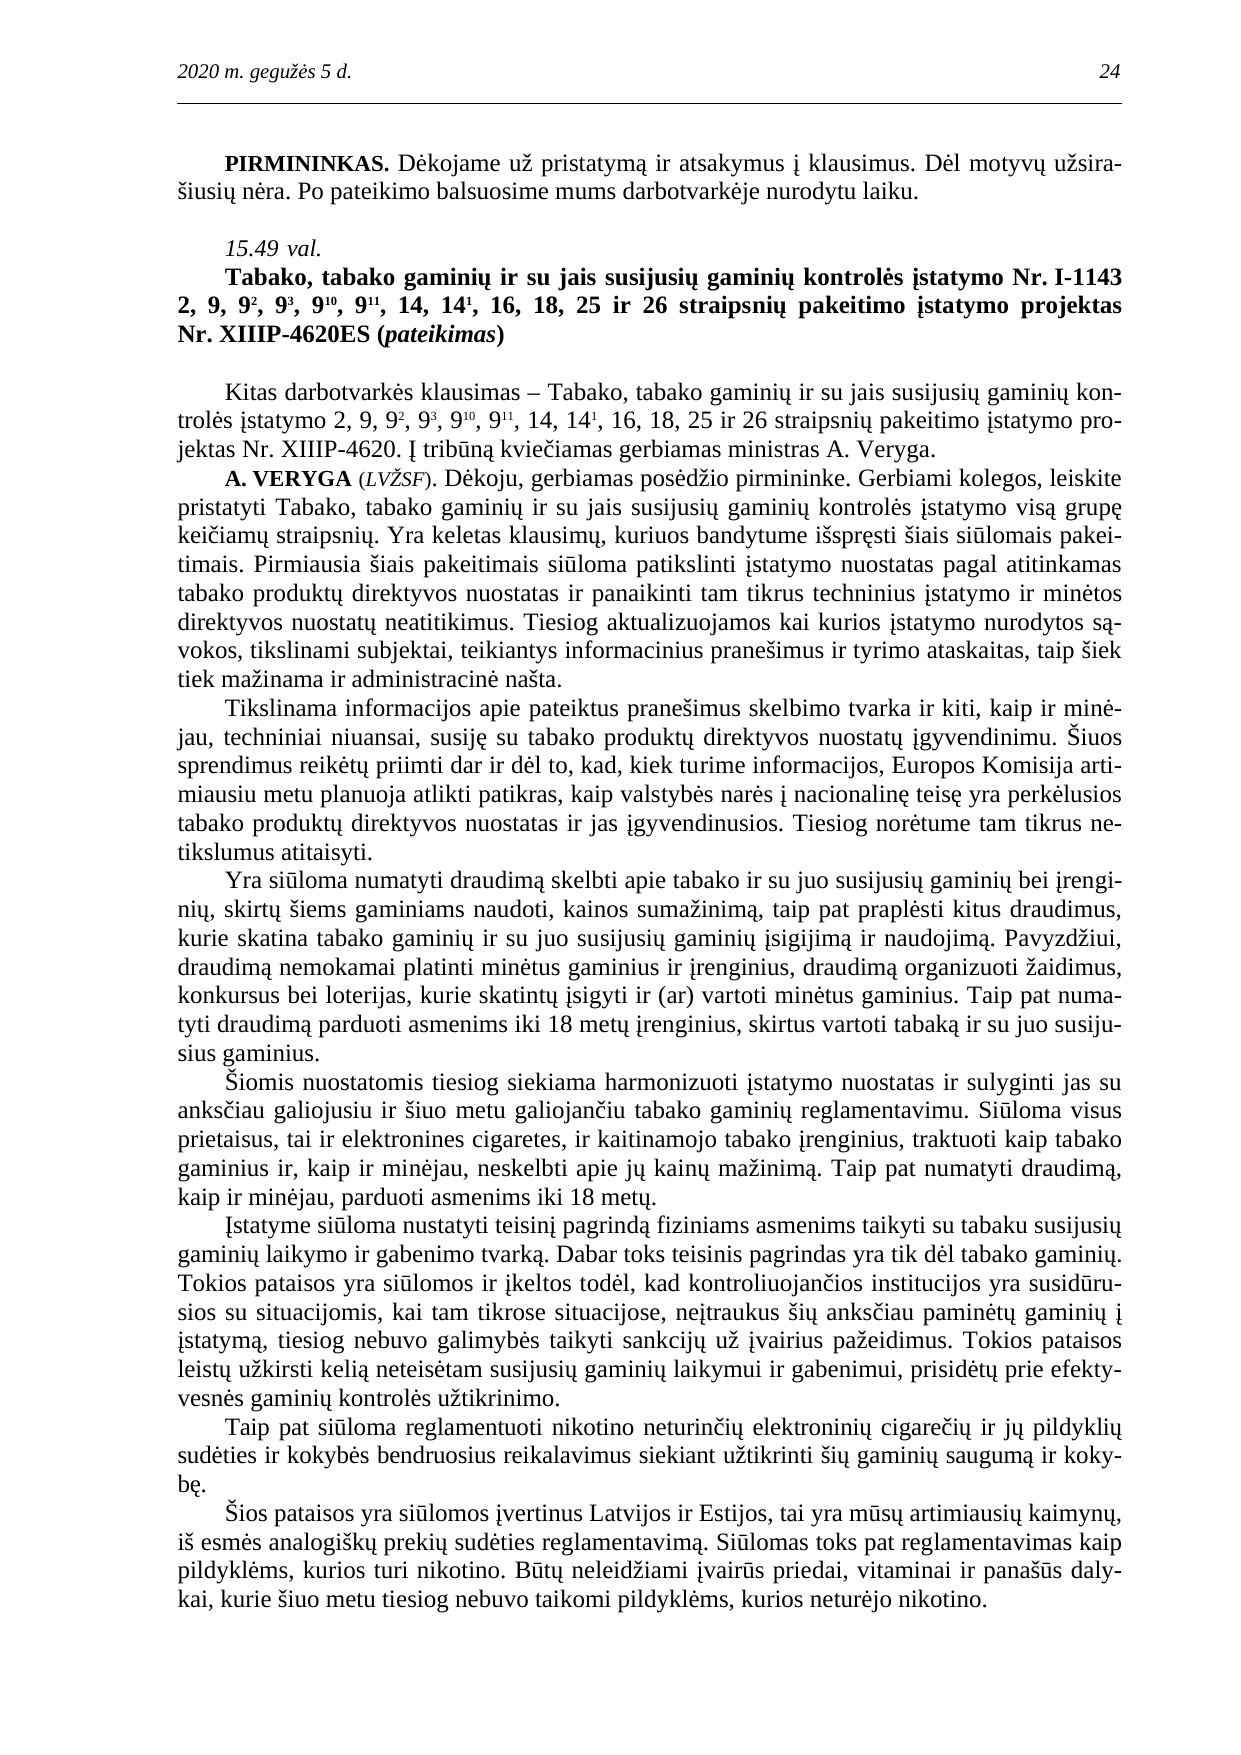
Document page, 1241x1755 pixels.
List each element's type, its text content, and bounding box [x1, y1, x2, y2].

text Yra siū­lo­ma nu­ma­ty­ti drau­di­mą skelb­ti apie ta­ba­ko ir su juo su­si­ju­sių ga­mi­nių bei įren­gi­nių, skir­tų šiems ga­mi­niams nau­do­ti, kai­nos su­ma­ži­ni­mą, taip pat pra­plės­ti ki­tus drau­di­mus, ku­rie ska­ti­na ta­ba­ko ga­mi­nių ir su juo su­si­ju­sių ga­mi­nių įsi­gi­ji­mą ir nau­do­ji­mą. Pa­vyz­džiui, drau­di­mą ne­mo­ka­mai pla­tin­ti mi­nė­tus ga­mi­nius ir įren­gi­nius, drau­di­mą or­ga­ni­zuo­ti žai­di­mus, kon­kur­sus bei lo­te­ri­jas, ku­rie ska­tin­tų įsi­gy­ti ir (ar) var­to­ti mi­nė­tus ga­mi­nius. Taip pat nu­ma­ty­ti drau­di­mą par­duo­ti as­me­nims iki 18 me­tų įren­gi­nius, skir­tus var­to­ti ta­ba­ką ir su juo su­si­ju­sius ga­mi­nius. [177, 865, 1122, 1067]
text Ki­tas dar­bo­tvarkės klau­si­mas – Ta­ba­ko, ta­ba­ko ga­mi­nių ir su jais su­si­ju­sių ga­mi­nių kon­tro­lės įsta­ty­mo 2, 9, 92, 93, 910, 911, 14, 141, 16, 18, 25 ir 26 straips­nių pa­kei­ti­mo įsta­ty­mo pro­jek­tas Nr. XIIIP-4620. Į tri­bū­ną kvie­čia­mas ger­bia­mas mi­nist­ras A. Ve­ry­ga. [177, 377, 1122, 463]
text Šio­mis nuo­sta­to­mis tie­siog sie­kia­ma har­mo­ni­zuo­ti įsta­ty­mo nuo­sta­tas ir su­ly­gin­ti jas su anks­čiau ga­lio­ju­siu ir šiuo me­tu ga­lio­jan­čiu ta­ba­ko ga­mi­nių reg­la­men­ta­vi­mu. Siū­lo­ma vi­sus prie­tai­sus, tai ir elek­tro­ni­nes ci­ga­re­tes, ir kai­ti­na­mo­jo ta­ba­ko įren­gi­nius, trak­tuo­ti kaip ta­ba­ko ga­mi­nius ir, kaip ir mi­nė­jau, ne­skelb­ti apie jų kai­nų ma­ži­ni­mą. Taip pat nu­ma­ty­ti drau­di­mą, kaip ir mi­nė­jau, par­duo­ti as­me­nims iki 18 me­tų. [177, 1067, 1122, 1210]
text 15.49 val. [224, 234, 1122, 262]
text Šios pa­tai­sos yra siū­lo­mos įver­ti­nus Lat­vi­jos ir Es­ti­jos, tai yra mū­sų ar­ti­miau­sių kai­my­nų, iš es­mės ana­lo­giš­kų pre­kių su­dė­ties reg­la­men­ta­vi­mą. Siū­lo­mas toks pat reg­la­men­ta­vi­mas kaip pil­dyk­lėms, ku­rios tu­ri ni­ko­ti­no. Bū­tų ne­lei­džia­mi įvai­rūs prie­dai, vi­ta­mi­nai ir pa­na­šūs da­ly­kai, ku­rie šiuo me­tu tie­siog ne­bu­vo tai­ko­mi pil­dyk­lėms, ku­rios ne­tu­rė­jo ni­ko­ti­no. [177, 1498, 1122, 1613]
text Įsta­ty­me siū­lo­ma nu­sta­ty­ti tei­si­nį pa­grin­dą fi­zi­niams as­me­nims tai­ky­ti su ta­ba­ku su­si­ju­sių ga­mi­nių lai­ky­mo ir ga­be­ni­mo tvar­ką. Da­bar toks tei­si­nis pa­grin­das yra tik dėl ta­ba­ko ga­mi­nių. To­kios pa­tai­sos yra siū­lo­mos ir įkel­tos to­dėl, kad kon­tro­liuo­jan­čios ins­ti­tu­ci­jos yra su­si­dū­ru­sios su si­tu­a­ci­jo­mis, kai tam tik­ro­se si­tu­a­ci­jo­se, ne­įtrau­kus šių anks­čiau pa­mi­nė­tų ga­mi­nių į įsta­ty­mą, tie­siog ne­bu­vo ga­li­my­bės tai­ky­ti sank­ci­jų už įvai­rius pa­žei­di­mus. To­kios pa­tai­sos leis­tų už­kirs­ti ke­lią ne­tei­sė­tam su­si­ju­sių ga­mi­nių lai­ky­mui ir ga­be­ni­mui, pri­si­dė­tų prie efek­ty­ves­nės ga­mi­nių kon­tro­lės už­tik­ri­ni­mo. [177, 1210, 1122, 1412]
text Tiks­li­na­ma in­for­ma­ci­jos apie pa­teik­tus pra­ne­ši­mus skel­bi­mo tvar­ka ir ki­ti, kaip ir mi­nė­jau, tech­ni­niai niu­an­sai, su­si­ję su ta­ba­ko pro­duk­tų di­rek­ty­vos nuo­sta­tų įgy­ven­di­ni­mu. Šiuos spren­di­mus rei­kė­tų pri­im­ti dar ir dėl to, kad, kiek tu­ri­me in­for­ma­ci­jos, Eu­ro­pos Ko­mi­si­ja ar­ti­miau­siu me­tu pla­nuo­ja at­lik­ti pa­tik­ras, kaip vals­ty­bės na­rės į na­cio­na­li­nę tei­sę yra per­kė­lu­sios ta­ba­ko pro­duk­tų di­rek­ty­vos nuo­sta­tas ir jas įgy­ven­di­nu­sios. Tie­siog no­rė­tu­me tam tik­rus ne­tiks­lu­mus ati­tai­sy­ti. [177, 693, 1122, 865]
text Ta­ba­ko, ta­ba­ko ga­mi­nių ir su jais su­si­ju­sių ga­mi­nių kon­tro­lės įsta­ty­mo Nr. I-1143 2, 9, 92, 93, 910, 911, 14, 141, 16, 18, 25 ir 26 straips­nių pa­kei­ti­mo įsta­ty­mo pro­jek­tas Nr. XIIIP-4620ES (pa­tei­ki­mas) [177, 262, 1122, 348]
text A. VERYGA (LVŽSF). Dė­ko­ju, ger­bia­mas po­sė­džio pir­mi­nin­ke. Ger­bia­mi ko­le­gos, leis­ki­te pri­sta­ty­ti Ta­ba­ko, ta­ba­ko ga­mi­nių ir su jais su­si­ju­sių ga­mi­nių kon­tro­lės įsta­ty­mo vi­są gru­pę kei­čia­mų straips­nių. Yra ke­le­tas klau­si­mų, ku­riuos ban­dy­tu­me iš­spręs­ti šiais siū­lo­mais pa­kei­ti­mais. Pir­miau­sia šiais pa­kei­ti­mais siū­lo­ma pa­tiks­lin­ti įsta­ty­mo nuo­sta­tas pa­gal ati­tin­ka­mas ta­ba­ko pro­duk­tų di­rek­ty­vos nuo­sta­tas ir pa­nai­kin­ti tam tik­rus tech­ni­nius įsta­ty­mo ir mi­nė­tos di­rek­ty­vos nuo­sta­tų ne­ati­ti­ki­mus. Tie­siog ak­tu­a­li­zuo­ja­mos kai ku­rios įsta­ty­mo nu­ro­dy­tos są­vo­kos, tiks­li­na­mi sub­jek­tai, tei­kian­tys in­for­ma­ci­nius pra­ne­ši­mus ir ty­ri­mo ata­skai­tas, taip šiek tiek ma­ži­na­ma ir ad­mi­nist­ra­ci­nė naš­ta. [177, 463, 1122, 693]
text PIRMININKAS. Dė­ko­ja­me už pri­sta­ty­mą ir at­sa­ky­mus į klau­si­mus. Dėl mo­ty­vų už­si­ra­šiu­sių nė­ra. Po pa­tei­ki­mo bal­suo­si­me mums dar­bo­tvarkėje nu­ro­dy­tu lai­ku. [177, 148, 1122, 205]
text Taip pat siū­lo­ma reg­la­men­tuo­ti ni­ko­ti­no ne­tu­rin­čių elek­tro­ni­nių ci­ga­re­čių ir jų pil­dyk­lių su­dė­ties ir ko­ky­bės ben­druo­sius rei­ka­la­vi­mus sie­kiant už­tik­rin­ti šių ga­mi­nių sau­gu­mą ir ko­ky­bę. [177, 1412, 1122, 1498]
